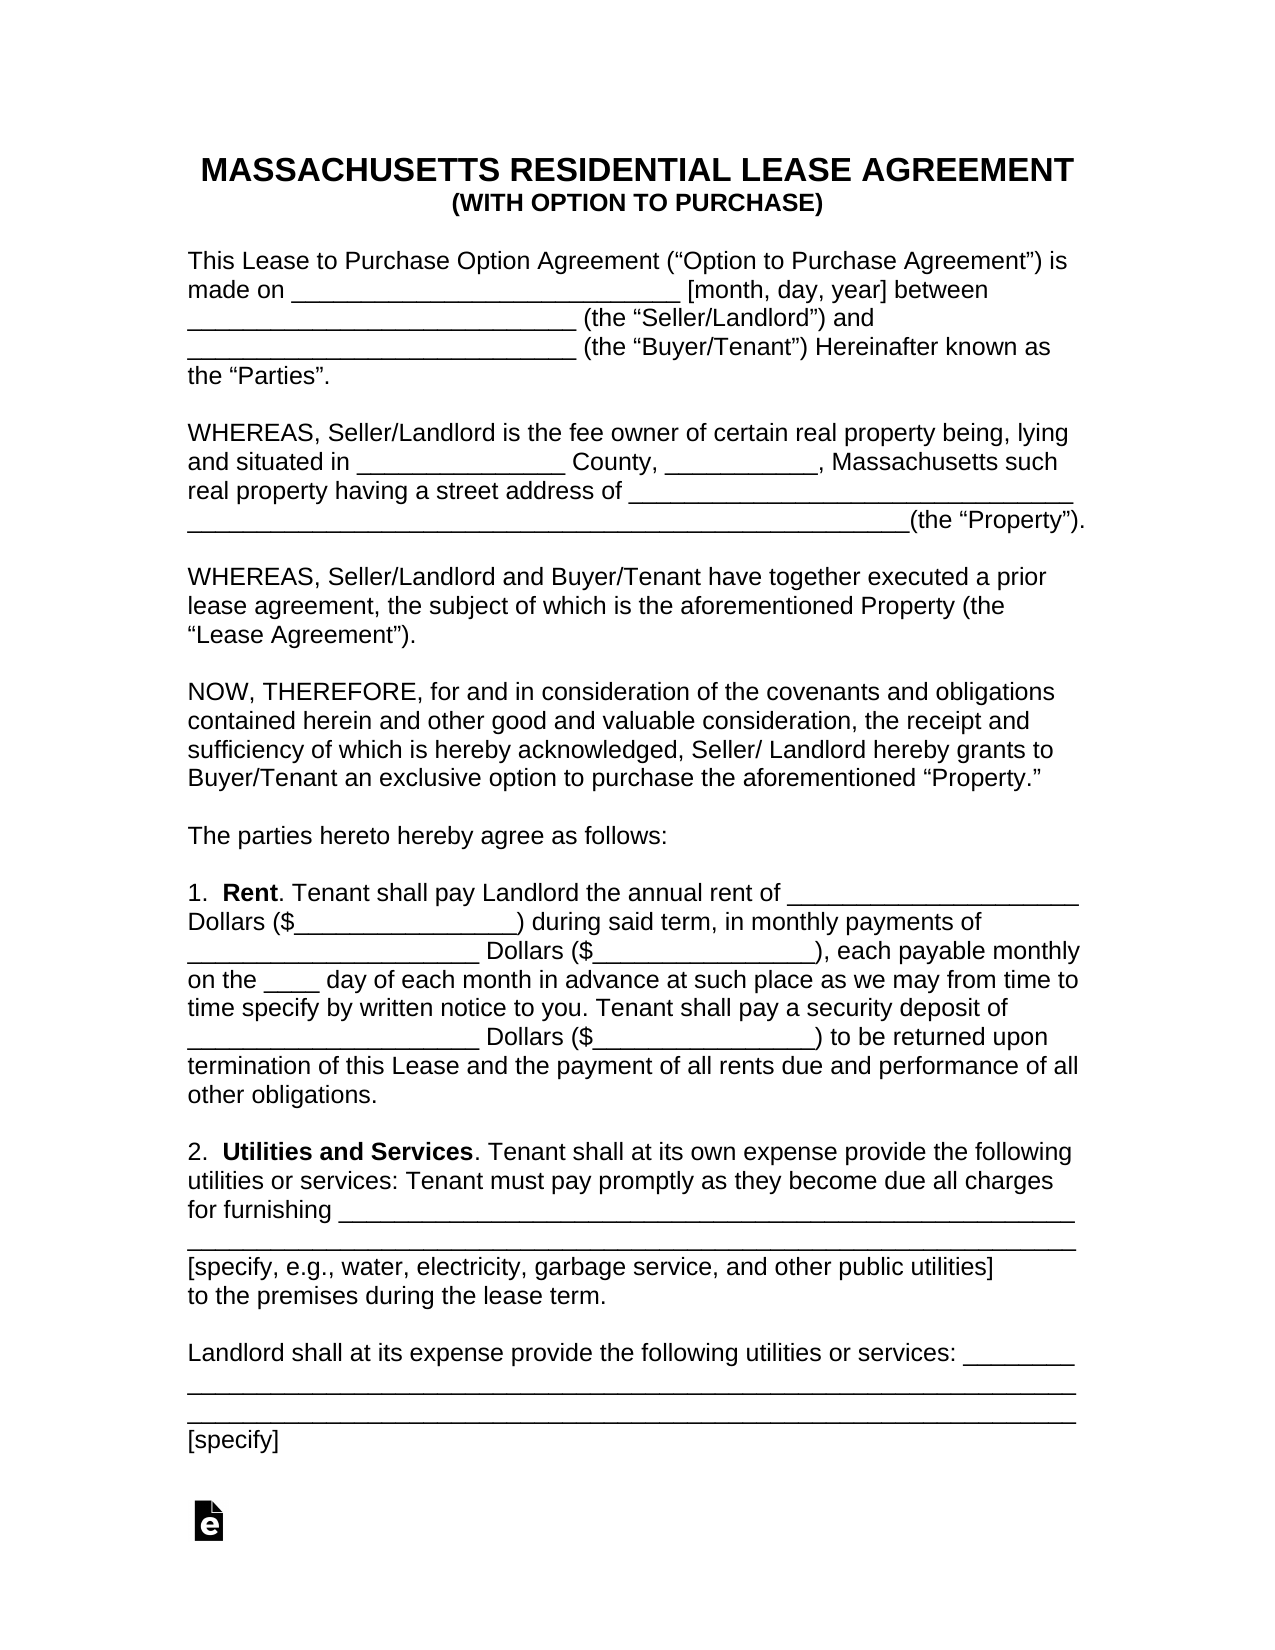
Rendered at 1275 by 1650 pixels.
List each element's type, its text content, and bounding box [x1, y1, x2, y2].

text [specify, e.g., water, electricity, garbage service, and other public utilities] [187, 1252, 1087, 1281]
text WHEREAS, Seller/Landlord and Buyer/Tenant have together executed a prior lease agreement, the subject of which is the aforementioned Property (the “Lease Agreement”). [187, 562, 1087, 648]
text The parties hereto hereby agree as follows: [187, 821, 1087, 850]
text 1. Rent. Tenant shall pay Landlord the annual rent of _____________________ Dollars ($________________) during said term, in monthly payments of _____________________ Dollars ($________________), each payable monthly on the ____ day of each month in advance at such place as we may from time to time specify by written notice to you. Tenant shall pay a security deposit of _____________________ Dollars ($________________) to be returned upon termination of this Lease and the payment of all rents due and performance of all other obligations. [187, 878, 1087, 1108]
text NOW, THEREFORE, for and in consideration of the covenants and obligations contained herein and other good and valuable consideration, the receipt and sufficiency of which is hereby acknowledged, Seller/ Landlord hereby grants to Buyer/Tenant an exclusive option to purchase the aforementioned “Property.” [187, 677, 1087, 792]
text This Lease to Purchase Option Agreement (“Option to Purchase Agreement”) is made on ____________________________ [month, day, year] between ____________________________ (the “Seller/Landlord”) and ____________________________ (the “Buyer/Tenant”) Hereinafter known as the “Parties”. [187, 246, 1087, 390]
text to the premises during the lease term. [187, 1281, 1087, 1310]
text 2. Utilities and Services. Tenant shall at its own expense provide the following utilities or services: Tenant must pay promptly as they become due all charges for furnishing _____________________________________________________ ________________________________________________________________ [187, 1137, 1087, 1252]
text Landlord shall at its expense provide the following utilities or services: ________ ________________________________________________________________ ________________________________________________________________ [specify] [187, 1338, 1087, 1453]
text WHEREAS, Seller/Landlord is the fee owner of certain real property being, lying and situated in _______________ County, ___________, Massachusetts such real property having a street address of ________________________________ ____________________________________________________(the “Property”). [187, 418, 1087, 533]
text (WITH OPTION TO PURCHASE) [187, 188, 1087, 217]
text MASSACHUSETTS RESIDENTIAL LEASE AGREEMENT [187, 150, 1087, 188]
